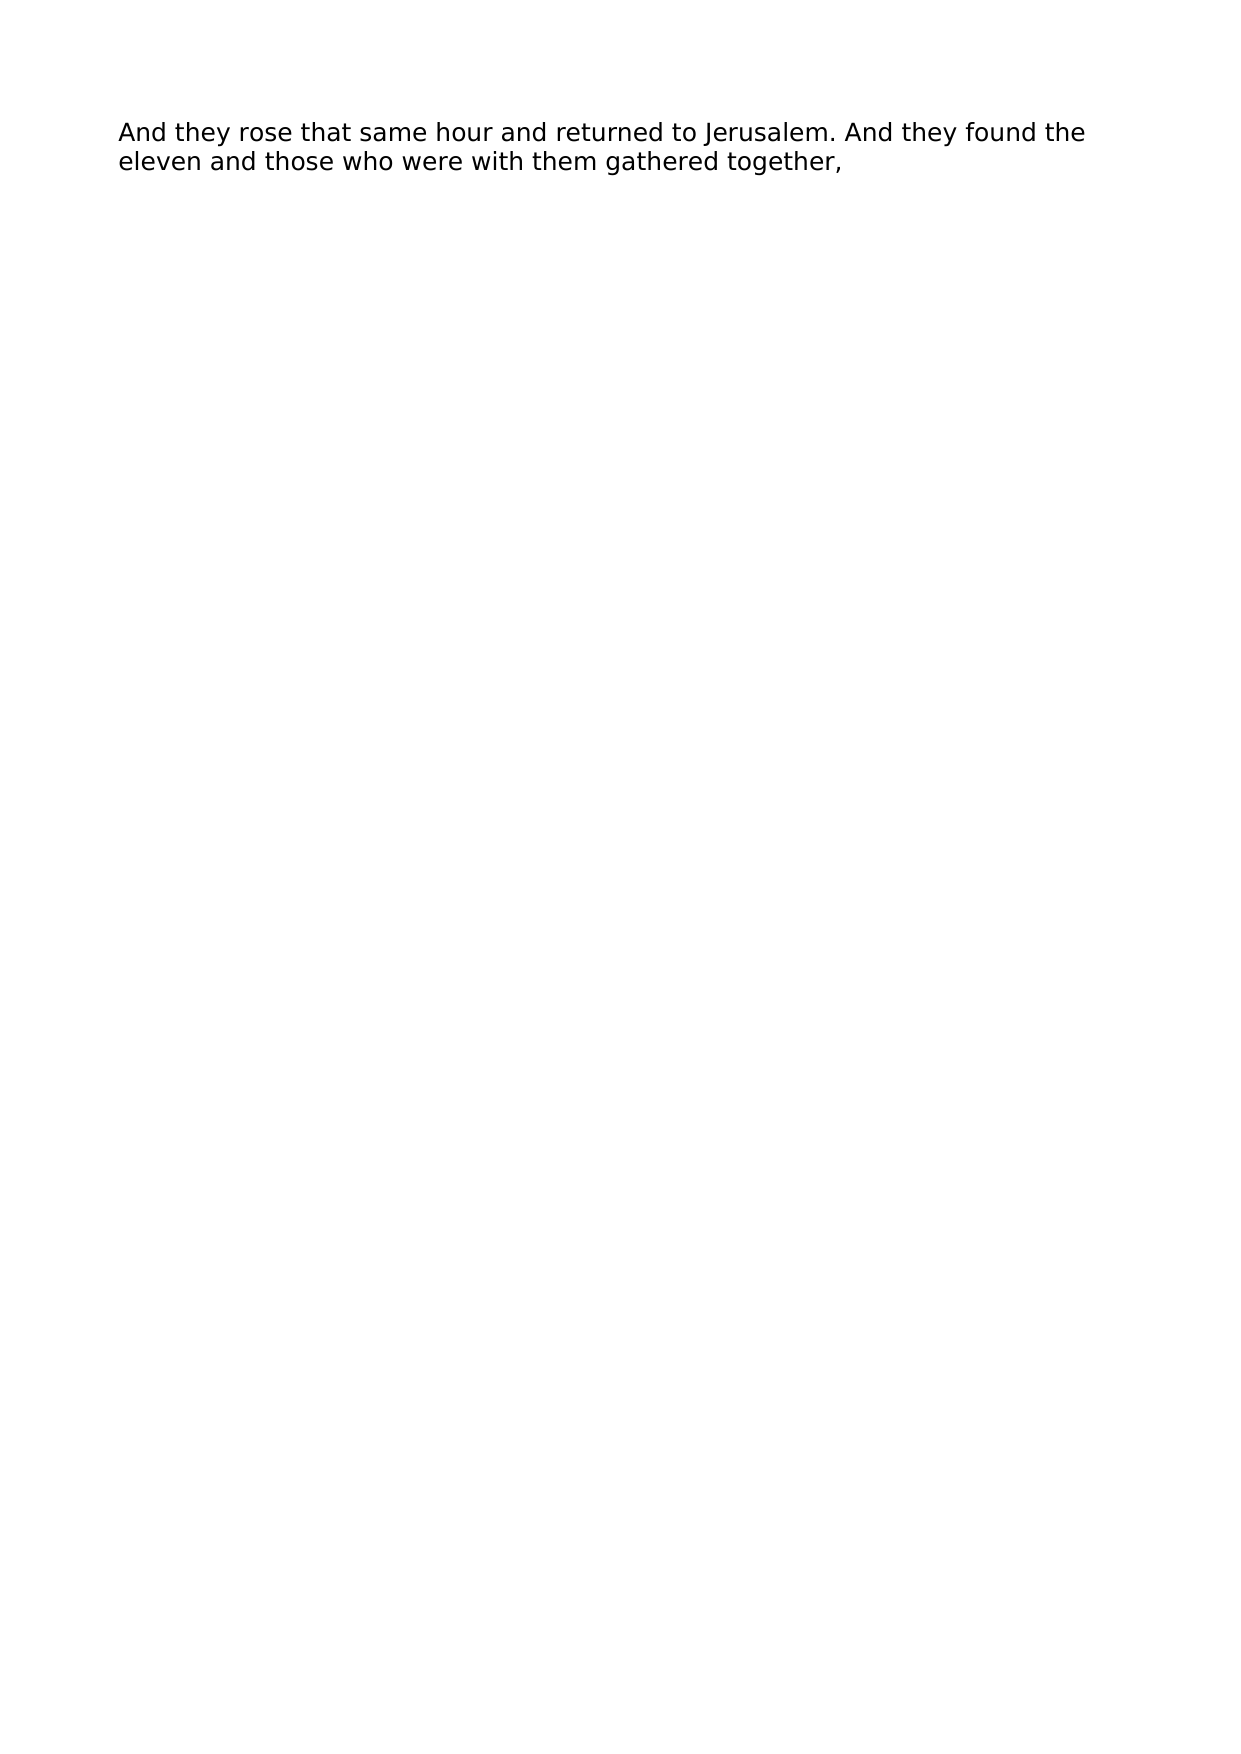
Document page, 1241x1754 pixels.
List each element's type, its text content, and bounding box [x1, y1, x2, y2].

text And they rose that same hour and returned to Jerusalem. And they found the eleven and those who were with them gathered together, [118, 118, 1122, 176]
